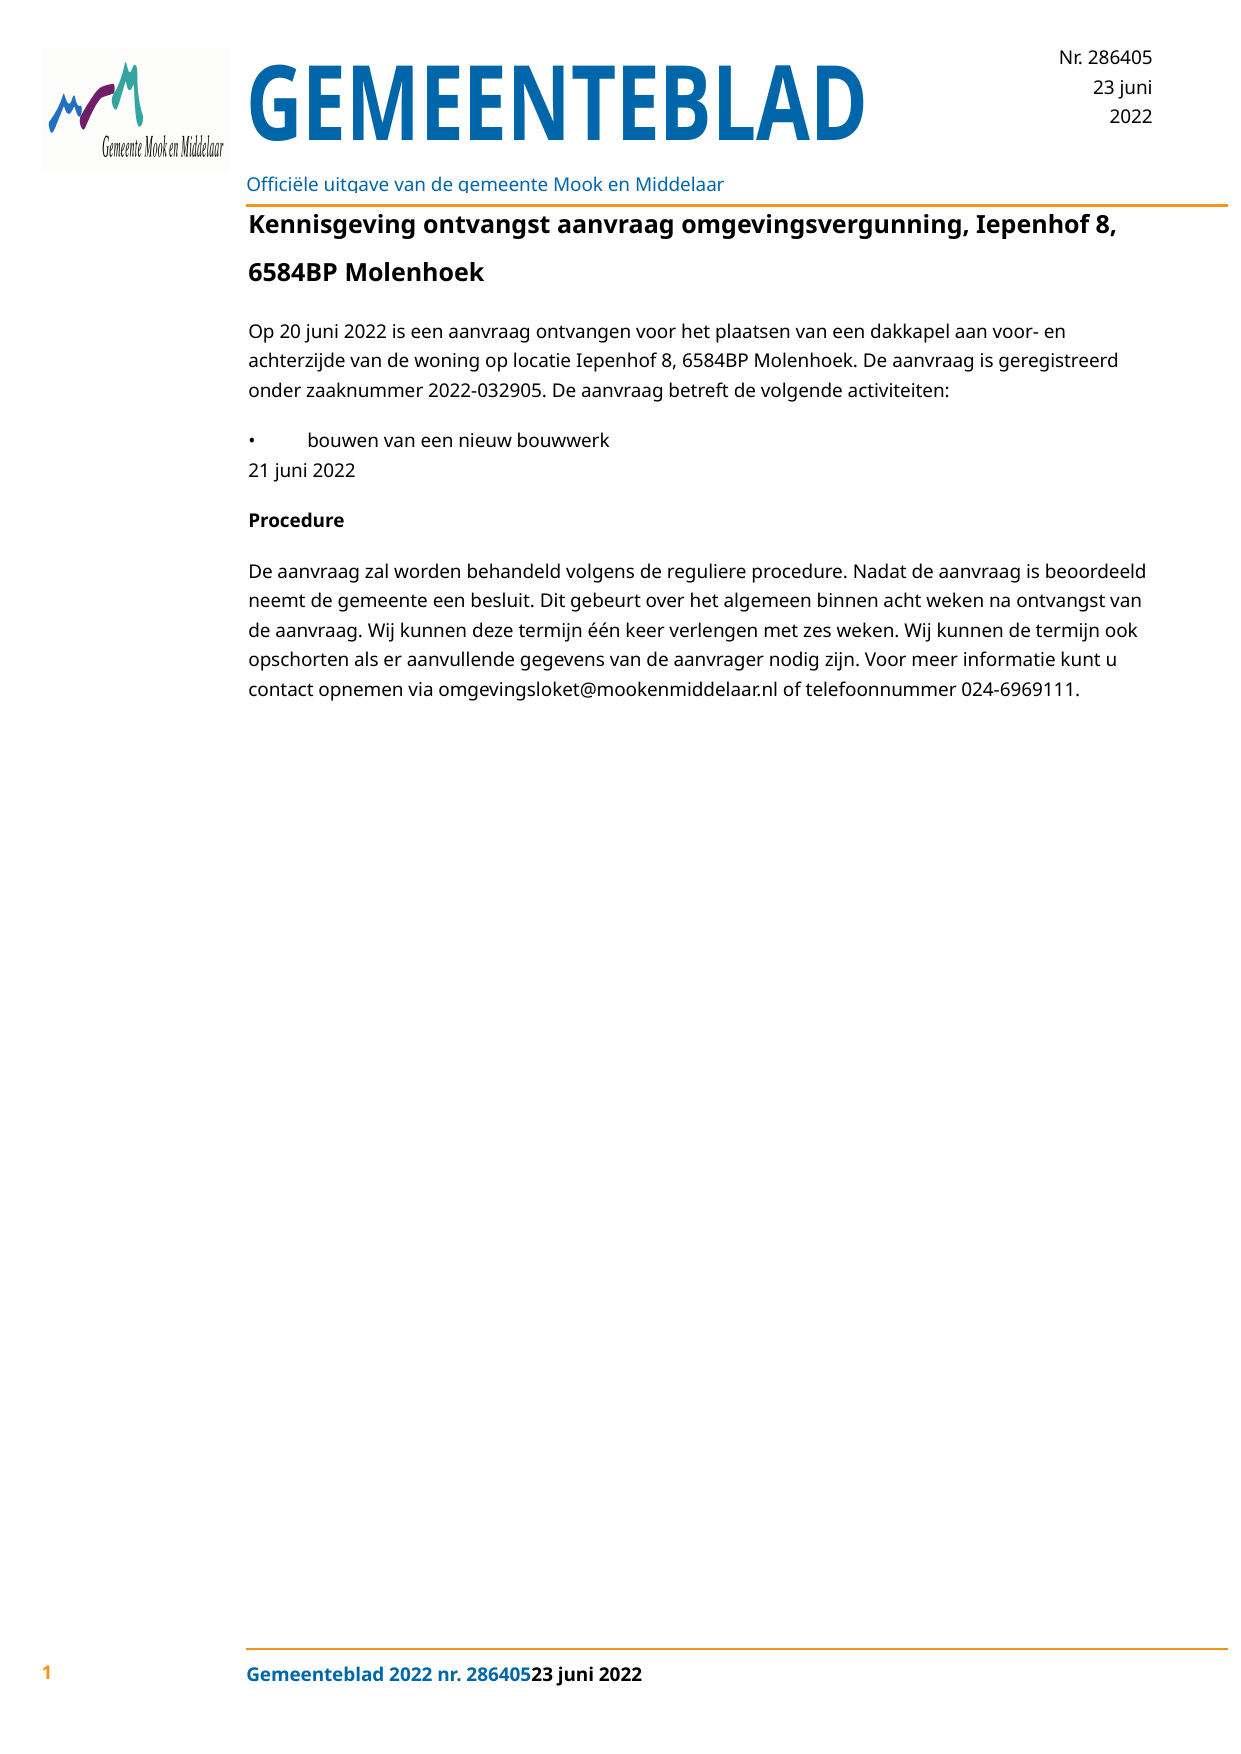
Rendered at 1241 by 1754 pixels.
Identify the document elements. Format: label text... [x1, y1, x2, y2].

list bouwen van een nieuw bouwwerk [248, 427, 1152, 453]
text Procedure [248, 507, 1152, 533]
picture [41, 47, 231, 172]
text De aanvraag zal worden behandeld volgens de reguliere procedure. Nadat de aanvraag is beoordeeld neemt de gemeente een besluit. Dit gebeurt over het algemeen binnen acht weken na ontvangst van de aanvraag. Wij kunnen deze termijn één keer verlengen met zes weken. Wij kunnen de termijn ook opschorten als er aanvullende gegevens van de aanvrager nodig zijn. Voor meer informatie kunt u contact opnemen via omgevingsloket@mookenmiddelaar.nl of telefoonnummer 024-6969111. [248, 558, 1152, 702]
text 21 juni 2022 [248, 457, 1152, 483]
text Op 20 juni 2022 is een aanvraag ontvangen voor het plaatsen van een dakkapel aan voor- en achterzijde van de woning op locatie Iepenhof 8, 6584BP Molenhoek. De aanvraag is geregistreerd onder zaaknummer 2022-032905. De aanvraag betreft de volgende activiteiten: [248, 318, 1152, 403]
text Kennisgeving ontvangst aanvraag omgevingsvergunning, Iepenhof 8, 6584BP Molenhoek [248, 207, 1152, 288]
